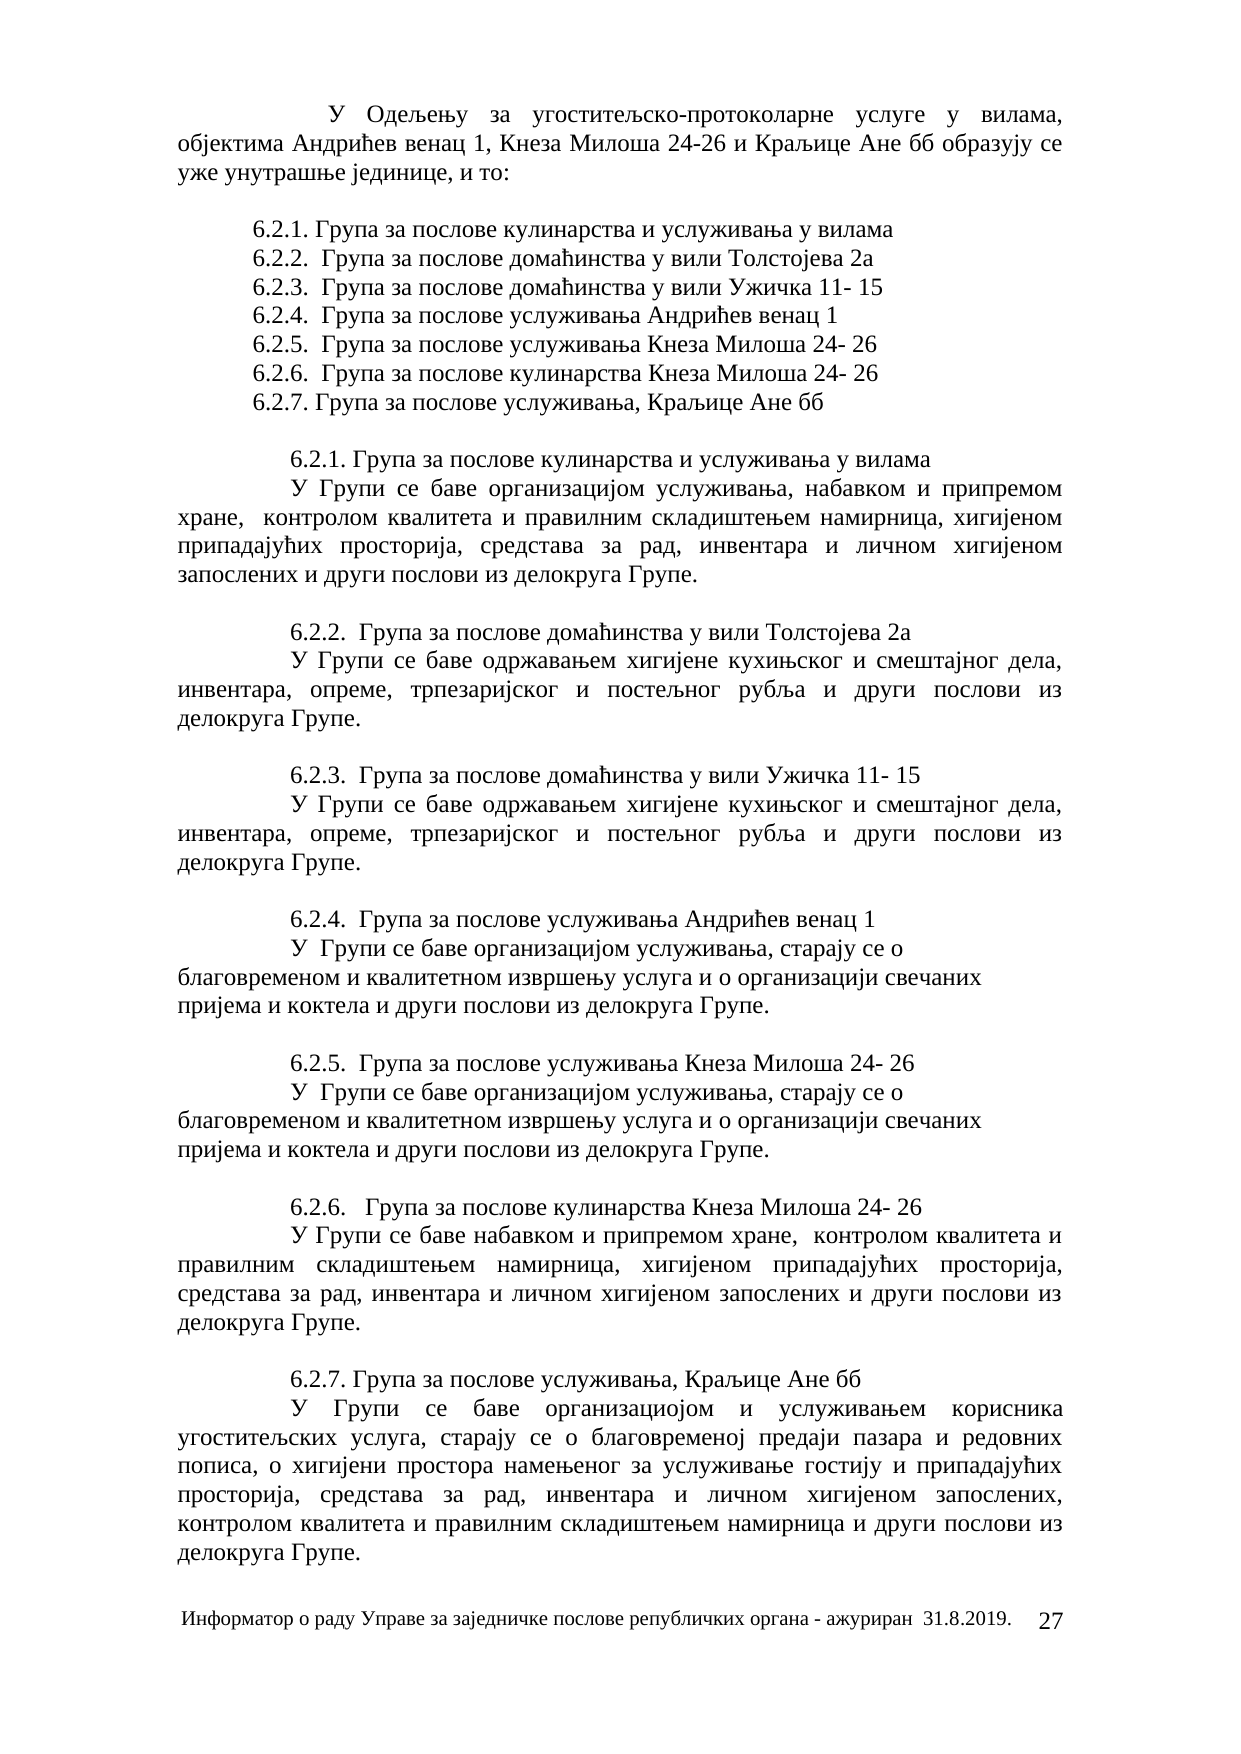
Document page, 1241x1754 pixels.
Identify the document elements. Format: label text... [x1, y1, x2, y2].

text 6.2.2. Група за послове домаћинства у вили Толстојева 2а [177, 243, 1063, 272]
text У Одељењу за угоститељско-протоколарне услуге у вилама, објектима Андрићев венац 1, Кнеза Милоша 24-26 и Краљице Ане бб образују се уже унутрашње јединице, и то: [177, 99, 1063, 185]
text 6.2.1. Група за послове кулинарства и услуживања у вилама [177, 444, 1063, 473]
text У Групи се баве организациојом и услуживањем корисника угоститељских услуга, старају се о благовременој предаји пазара и редовних пописа, о хигијени простора намењеног за услуживање гостију и припадајућих просторија, средстава за рад, инвентара и личном хигијеном запослених, контролом квалитета и правилним складиштењем намирница и други послови из делокруга Групе. [177, 1393, 1063, 1565]
text 6.2.4. Група за послове услуживања Андрићев венац 1 [177, 300, 1063, 329]
text 6.2.5. Група за послове услуживања Кнеза Милоша 24- 26 [177, 1048, 1063, 1077]
text 6.2.3. Група за послове домаћинства у вили Ужичка 11- 15 [177, 760, 1063, 789]
text 6.2.2. Група за послове домаћинства у вили Толстојева 2а [177, 617, 1063, 645]
text 6.2.6. Група за послове кулинарства Кнеза Милоша 24- 26 [177, 358, 1063, 387]
text У Групи се баве набавком и припремом хране, контролом квалитета и правилним складиштењем намирница, хигијеном припадајућих просторија, средстава за рад, инвентара и личном хигијеном запослених и други послови из делокруга Групе. [177, 1220, 1063, 1335]
text 6.2.7. Група за послове услуживања, Краљице Ане бб [177, 1364, 1063, 1393]
text У Групи се баве организацијом услуживања, старају се о благовременом и квалитетном извршењу услуга и o организацији свечаних пријема и коктела и други послови из делокруга Групе. [177, 1077, 1063, 1163]
text 6.2.4. Група за послове услуживања Андрићев венац 1 [177, 904, 1063, 933]
text 6.2.5. Група за послове услуживања Кнеза Милоша 24- 26 [177, 329, 1063, 358]
text 6.2.1. Група за послове кулинарства и услуживања у вилама [177, 214, 1063, 243]
text У Групи се баве одржавањем хигијене кухињског и смештајног дела, инвентара, опреме, трпезаријског и постељног рубља и други послови из делокруга Групе. [177, 789, 1063, 875]
text У Групи се баве организацијом услуживања, набавком и припремом хране, контролом квалитета и правилним складиштењем намирница, хигијеном припадајућих просторија, средстава за рад, инвентара и личном хигијеном запослених и други послови из делокруга Групе. [177, 473, 1063, 588]
text 6.2.3. Група за послове домаћинства у вили Ужичка 11- 15 [177, 272, 1063, 300]
text У Групи се баве организацијом услуживања, старају се о благовременом и квалитетном извршењу услуга и o организацији свечаних пријема и коктела и други послови из делокруга Групе. [177, 933, 1063, 1019]
text У Групи се баве одржавањем хигијене кухињског и смештајног дела, инвентара, опреме, трпезаријског и постељног рубља и други послови из делокруга Групе. [177, 645, 1063, 732]
list Група за послове кулинарства Кнеза Милоша 24- 26 [290, 1192, 1063, 1220]
text 6.2.7. Група за послове услуживања, Краљице Ане бб [177, 387, 1063, 415]
